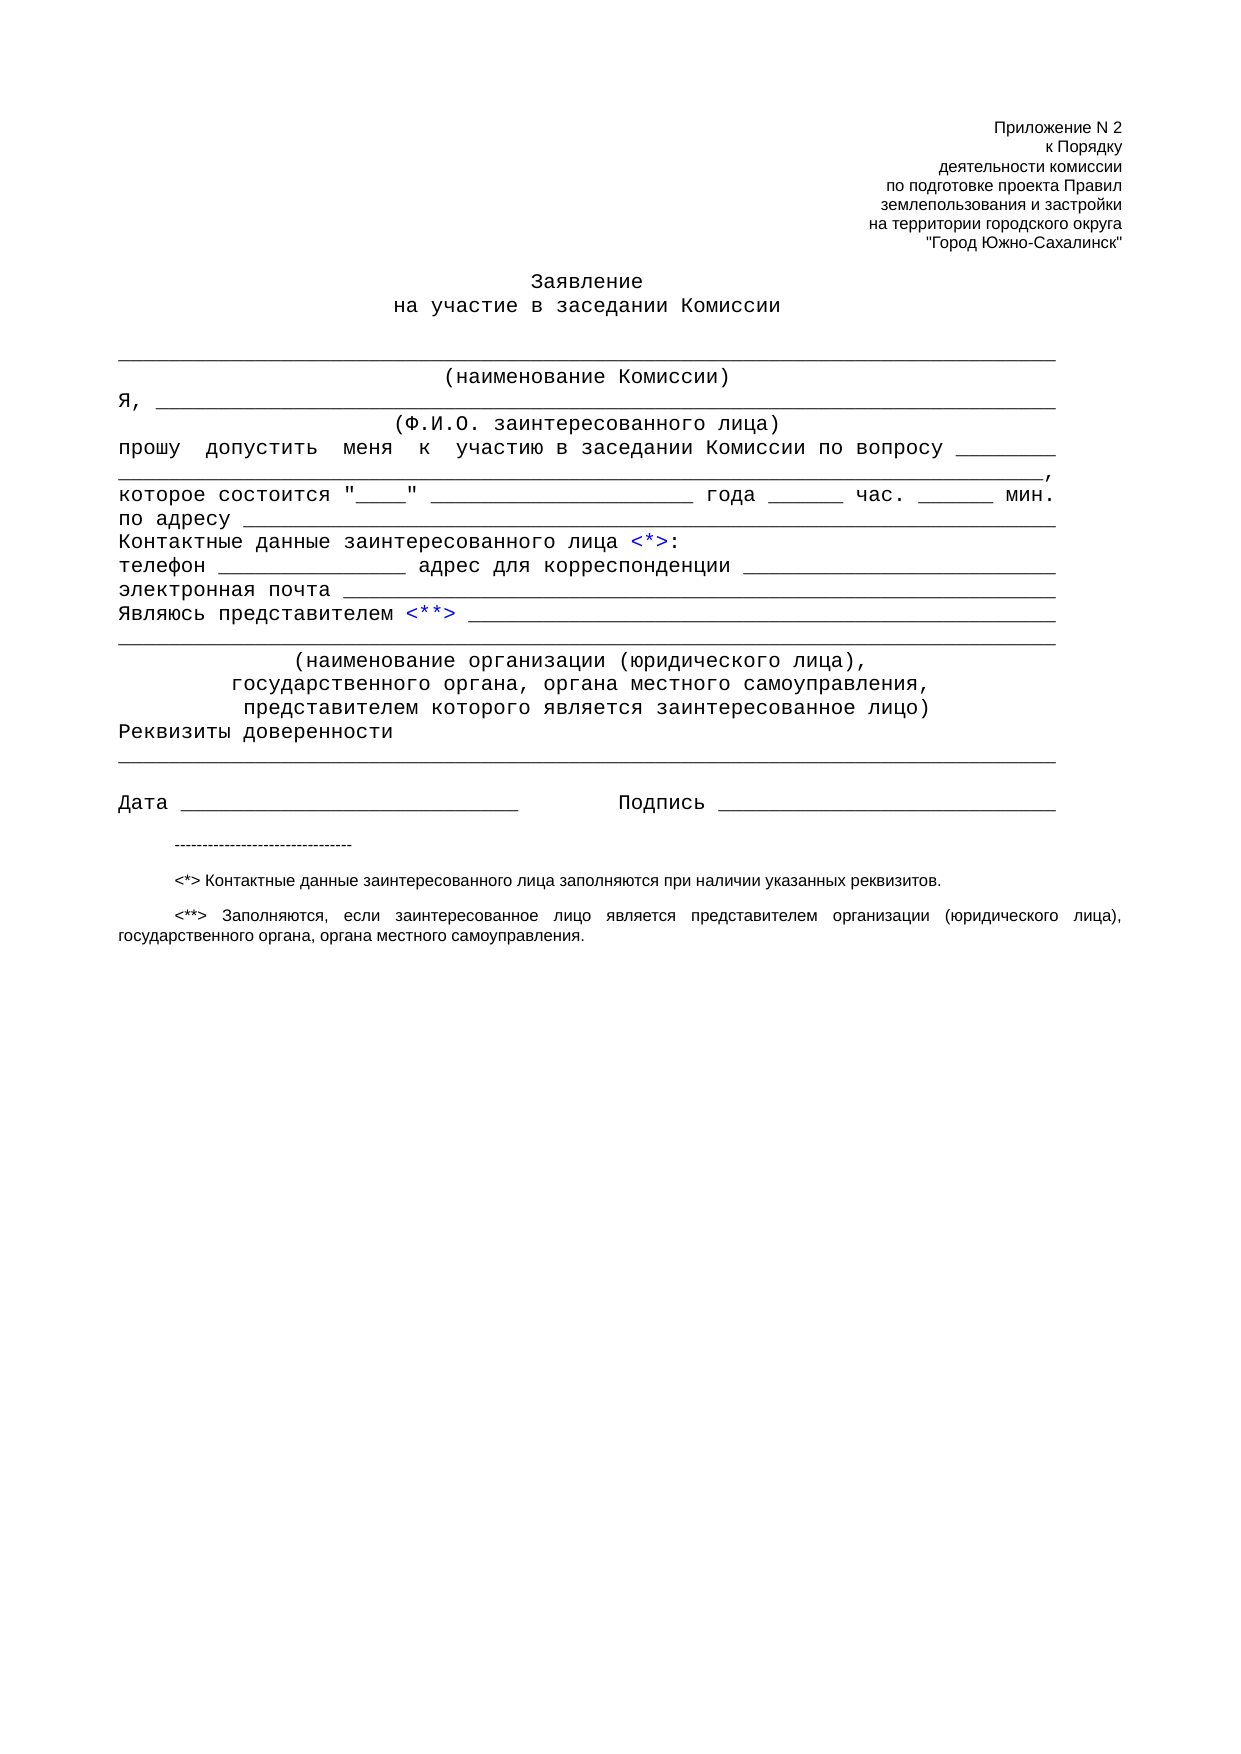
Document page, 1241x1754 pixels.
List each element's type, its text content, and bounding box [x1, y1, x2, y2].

text -------------------------------- [118, 834, 1122, 854]
text (наименование организации (юридического лица), [118, 650, 1122, 673]
text землепользования и застройки [118, 195, 1122, 214]
text по подготовке проекта Правил [118, 176, 1122, 195]
text которое состоится "____" _____________________ года ______ час. ______ мин. [118, 484, 1122, 508]
text телефон _______________ адрес для корреспонденции _________________________ [118, 555, 1122, 579]
text Я, ________________________________________________________________________ [118, 390, 1122, 413]
text на участие в заседании Комиссии [118, 295, 1122, 319]
text государственного органа, органа местного самоуправления, [118, 673, 1122, 697]
text __________________________________________________________________________, [118, 461, 1122, 484]
text к Порядку [118, 137, 1122, 156]
text ___________________________________________________________________________ [118, 626, 1122, 650]
text по адресу _________________________________________________________________ [118, 508, 1122, 532]
text на территории городского округа [118, 214, 1122, 233]
text Контактные данные заинтересованного лица <*>: [118, 532, 1122, 555]
text <*> Контактные данные заинтересованного лица заполняются при наличии указанных реквизитов. [118, 870, 1122, 889]
text представителем которого является заинтересованное лицо) [118, 697, 1122, 721]
text ___________________________________________________________________________ [118, 342, 1122, 366]
text Дата ___________________________ Подпись ___________________________ [118, 792, 1122, 815]
text (Ф.И.О. заинтересованного лица) [118, 413, 1122, 437]
text <**> Заполняются, если заинтересованное лицо является представителем организации (юридического лица), государственного органа, органа местного самоуправления. [118, 906, 1122, 944]
text электронная почта _________________________________________________________ [118, 579, 1122, 602]
text прошу допустить меня к участию в заседании Комиссии по вопросу ________ [118, 437, 1122, 461]
text Заявление [118, 271, 1122, 295]
text Приложение N 2 [118, 118, 1122, 137]
text Реквизиты доверенности [118, 721, 1122, 744]
text "Город Южно-Сахалинск" [118, 233, 1122, 252]
text Являюсь представителем <**> _______________________________________________ [118, 602, 1122, 626]
text деятельности комиссии [118, 156, 1122, 176]
text (наименование Комиссии) [118, 366, 1122, 390]
text ___________________________________________________________________________ [118, 744, 1122, 768]
